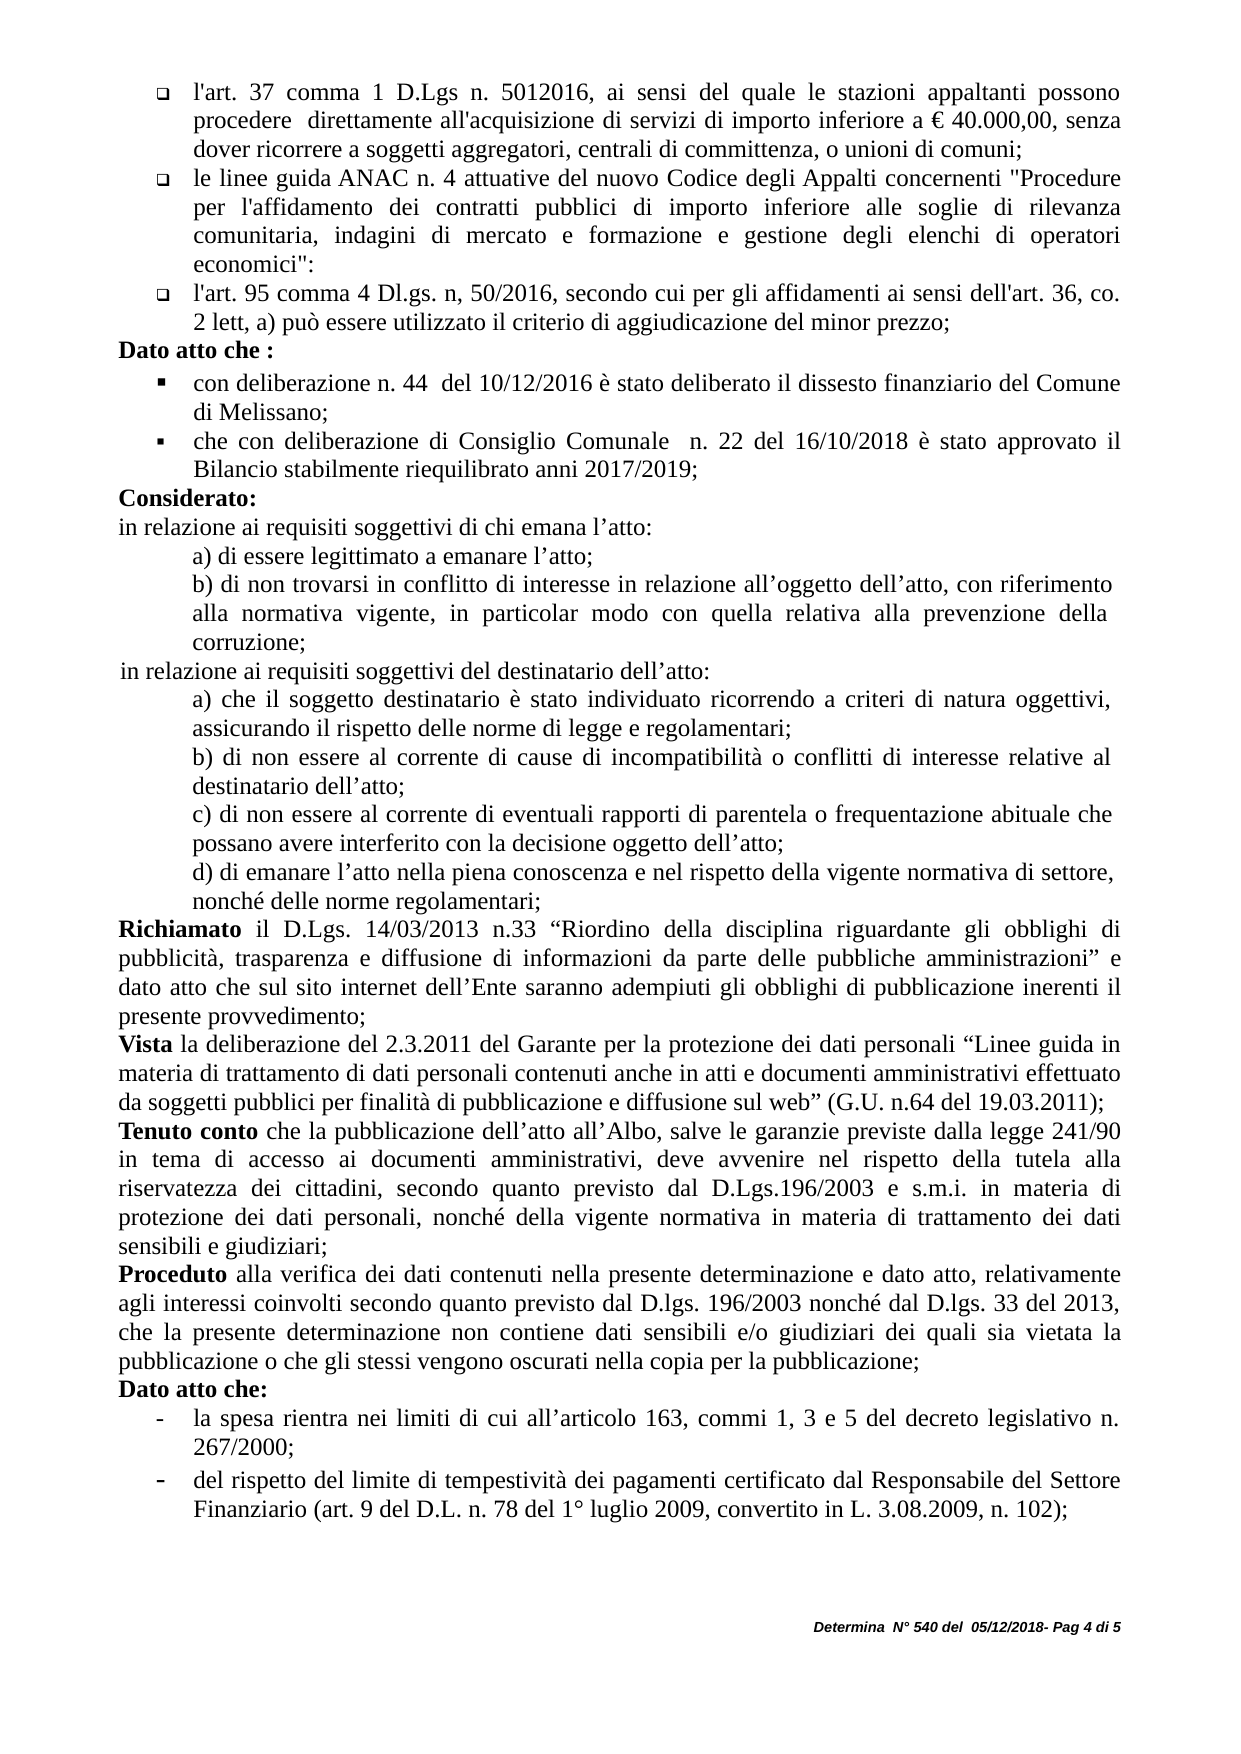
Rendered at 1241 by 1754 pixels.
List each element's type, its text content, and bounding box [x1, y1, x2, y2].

list con deliberazione n. 44 del 10/12/2016 è stato deliberato il dissesto finanziario del Comune di Melissano; [156, 368, 1122, 426]
text in relazione ai requisiti soggettivi di chi emana l’atto: [118, 512, 1122, 541]
text Dato atto che : [118, 335, 1122, 364]
text Tenuto conto che la pubblicazione dell’atto all’Albo, salve le garanzie previste dalla legge 241/90 in tema di accesso ai documenti amministrativi, deve avvenire nel rispetto della tutela alla riservatezza dei cittadini, secondo quanto previsto dal D.Lgs.196/2003 e s.m.i. in materia di protezione dei dati personali, nonché della vigente normativa in materia di trattamento dei dati sensibili e giudiziari; [118, 1116, 1122, 1259]
list la spesa rientra nei limiti di cui all’articolo 163, commi 1, 3 e 5 del decreto legislativo n. 267/2000; [156, 1403, 1122, 1461]
text a) di essere legittimato a emanare l’atto; [120, 541, 1122, 569]
text b) di non essere al corrente di cause di incompatibilità o conflitti di interesse relative al destinatario dell’atto; [120, 742, 1122, 799]
list le linee guida ANAC n. 4 attuative del nuovo Codice degli Appalti concernenti "Procedure per l'affidamento dei contratti pubblici di importo inferiore alle soglie di rilevanza comunitaria, indagini di mercato e formazione e gestione degli elenchi di operatori economici": [156, 163, 1122, 278]
text b) di non trovarsi in conflitto di interesse in relazione all’oggetto dell’atto, con riferimento alla normativa vigente, in particolar modo con quella relativa alla prevenzione della corruzione; [120, 569, 1122, 656]
list del rispetto del limite di tempestività dei pagamenti certificato dal Responsabile del Settore Finanziario (art. 9 del D.L. n. 78 del 1° luglio 2009, convertito in L. 3.08.2009, n. 102); [156, 1461, 1122, 1523]
text d) di emanare l’atto nella piena conoscenza e nel rispetto della vigente normativa di settore, nonché delle norme regolamentari; [120, 857, 1122, 914]
text a) che il soggetto destinatario è stato individuato ricorrendo a criteri di natura oggettivi, assicurando il rispetto delle norme di legge e regolamentari; [120, 684, 1122, 742]
text Considerato: [118, 483, 1122, 512]
text Vista la deliberazione del 2.3.2011 del Garante per la protezione dei dati personali “Linee guida in materia di trattamento di dati personali contenuti anche in atti e documenti amministrativi effettuato da soggetti pubblici per finalità di pubblicazione e diffusione sul web” (G.U. n.64 del 19.03.2011); [118, 1029, 1122, 1116]
text Dato atto che: [118, 1374, 1122, 1403]
text c) di non essere al corrente di eventuali rapporti di parentela o frequentazione abituale che possano avere interferito con la decisione oggetto dell’atto; [120, 799, 1122, 857]
text Proceduto alla verifica dei dati contenuti nella presente determinazione e dato atto, relativamente agli interessi coinvolti secondo quanto previsto dal D.lgs. 196/2003 nonché dal D.lgs. 33 del 2013, che la presente determinazione non contiene dati sensibili e/o giudiziari dei quali sia vietata la pubblicazione o che gli stessi vengono oscurati nella copia per la pubblicazione; [118, 1259, 1122, 1374]
list l'art. 95 comma 4 Dl.gs. n, 50/2016, secondo cui per gli affidamenti ai sensi dell'art. 36, co. 2 lett, a) può essere utilizzato il criterio di aggiudicazione del minor prezzo; [156, 278, 1122, 335]
text in relazione ai requisiti soggettivi del destinatario dell’atto: [120, 656, 1122, 684]
list che con deliberazione di Consiglio Comunale n. 22 del 16/10/2018 è stato approvato il Bilancio stabilmente riequilibrato anni 2017/2019; [156, 426, 1122, 483]
text Richiamato il D.Lgs. 14/03/2013 n.33 “Riordino della disciplina riguardante gli obblighi di pubblicità, trasparenza e diffusione di informazioni da parte delle pubbliche amministrazioni” e dato atto che sul sito internet dell’Ente saranno adempiuti gli obblighi di pubblicazione inerenti il presente provvedimento; [118, 914, 1122, 1029]
list l'art. 37 comma 1 D.Lgs n. 5012016, ai sensi del quale le stazioni appaltanti possono procedere direttamente all'acquisizione di servizi di importo inferiore a € 40.000,00, senza dover ricorrere a soggetti aggregatori, centrali di committenza, o unioni di comuni; [156, 77, 1122, 163]
